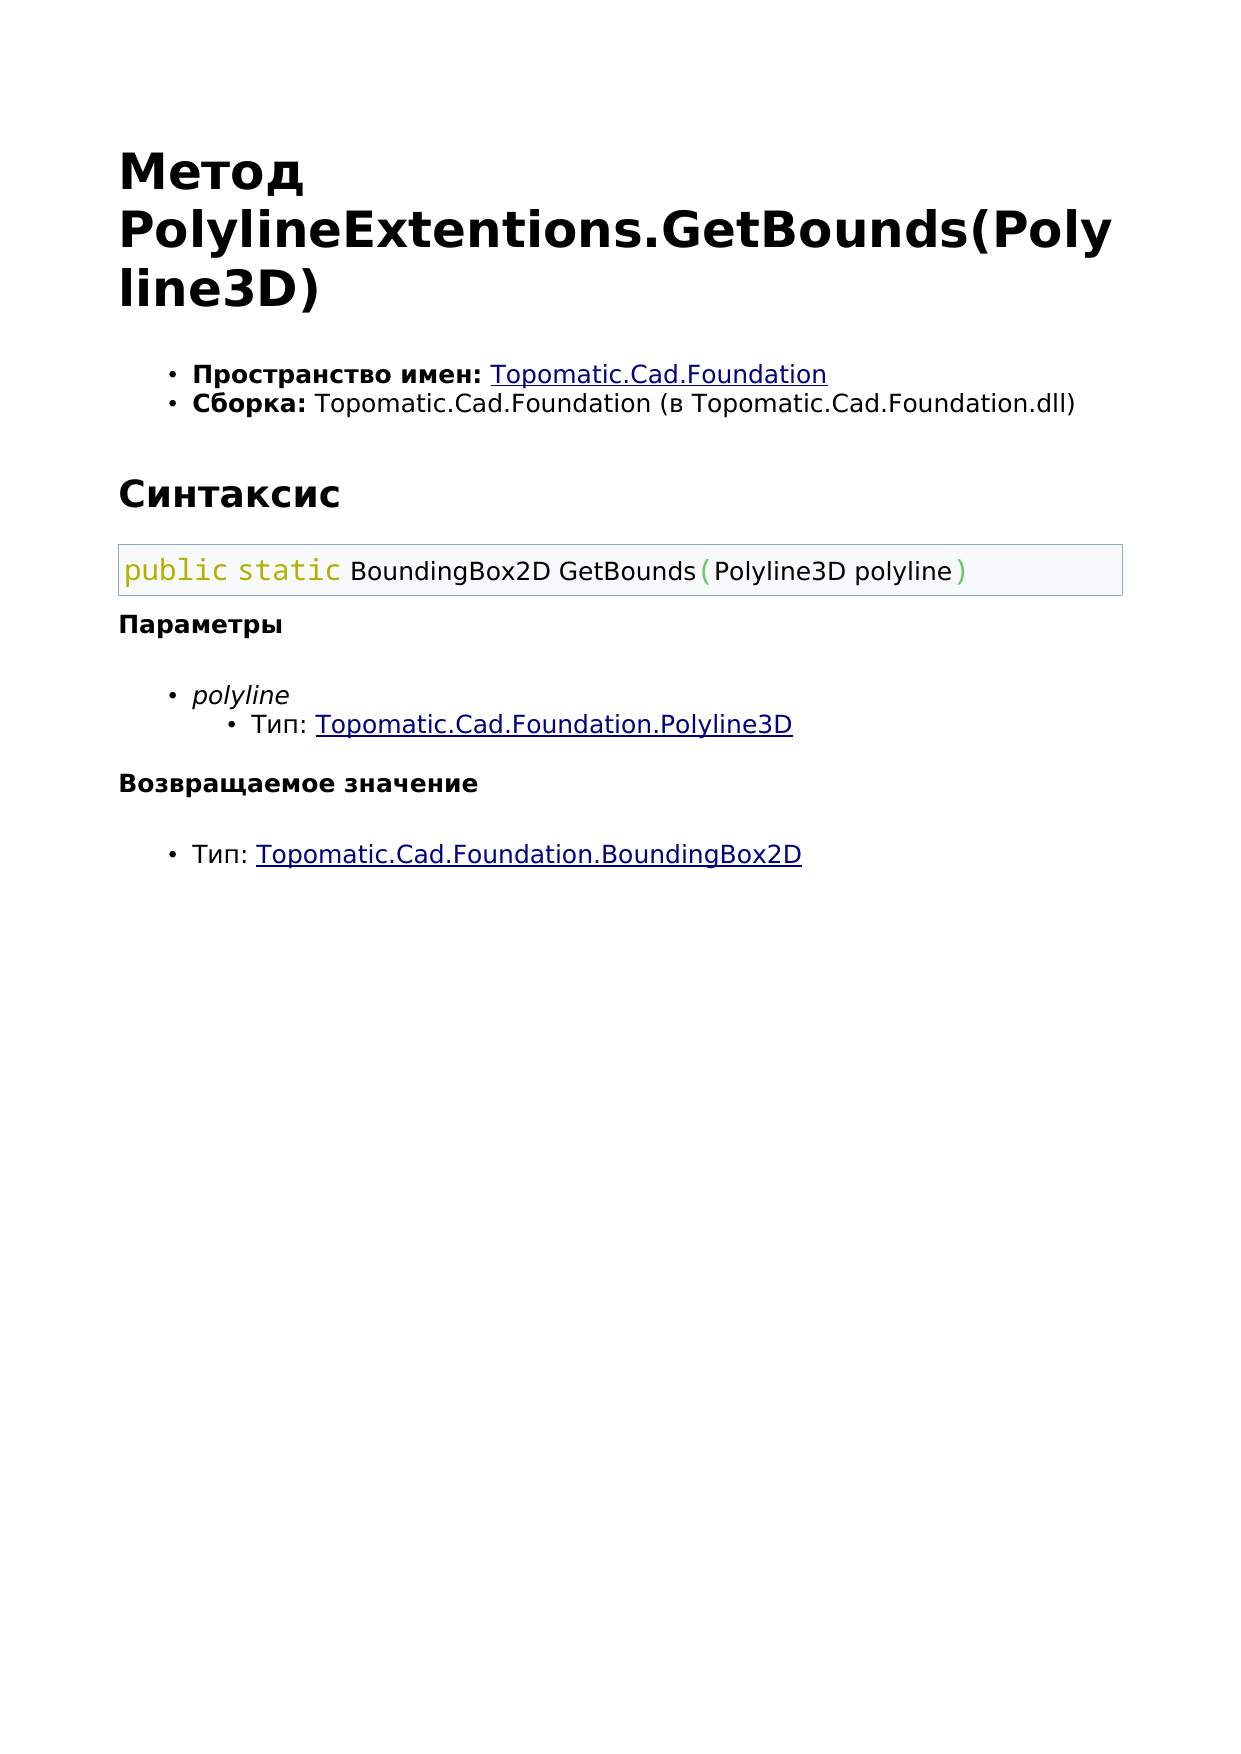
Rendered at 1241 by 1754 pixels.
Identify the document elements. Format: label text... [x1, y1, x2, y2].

subtitle Синтаксис [118, 473, 1122, 516]
list Пространство имен: Topomatic.Cad.Foundation [177, 360, 1122, 389]
table_header public static BoundingBox2D GetBounds(Polyline3D polyline) [119, 545, 1122, 595]
list Тип: Topomatic.Cad.Foundation.Polyline3D [236, 710, 1122, 739]
text Параметры [118, 610, 1122, 639]
list Сборка: Topomatic.Cad.Foundation (в Topomatic.Cad.Foundation.dll) [177, 389, 1122, 418]
subtitle Метод PolylineExtentions.GetBounds(Polyline3D) [118, 143, 1122, 318]
text Возвращаемое значение [118, 769, 1122, 798]
list polyline [177, 681, 1122, 710]
list Тип: Topomatic.Cad.Foundation.BoundingBox2D [177, 840, 1122, 869]
